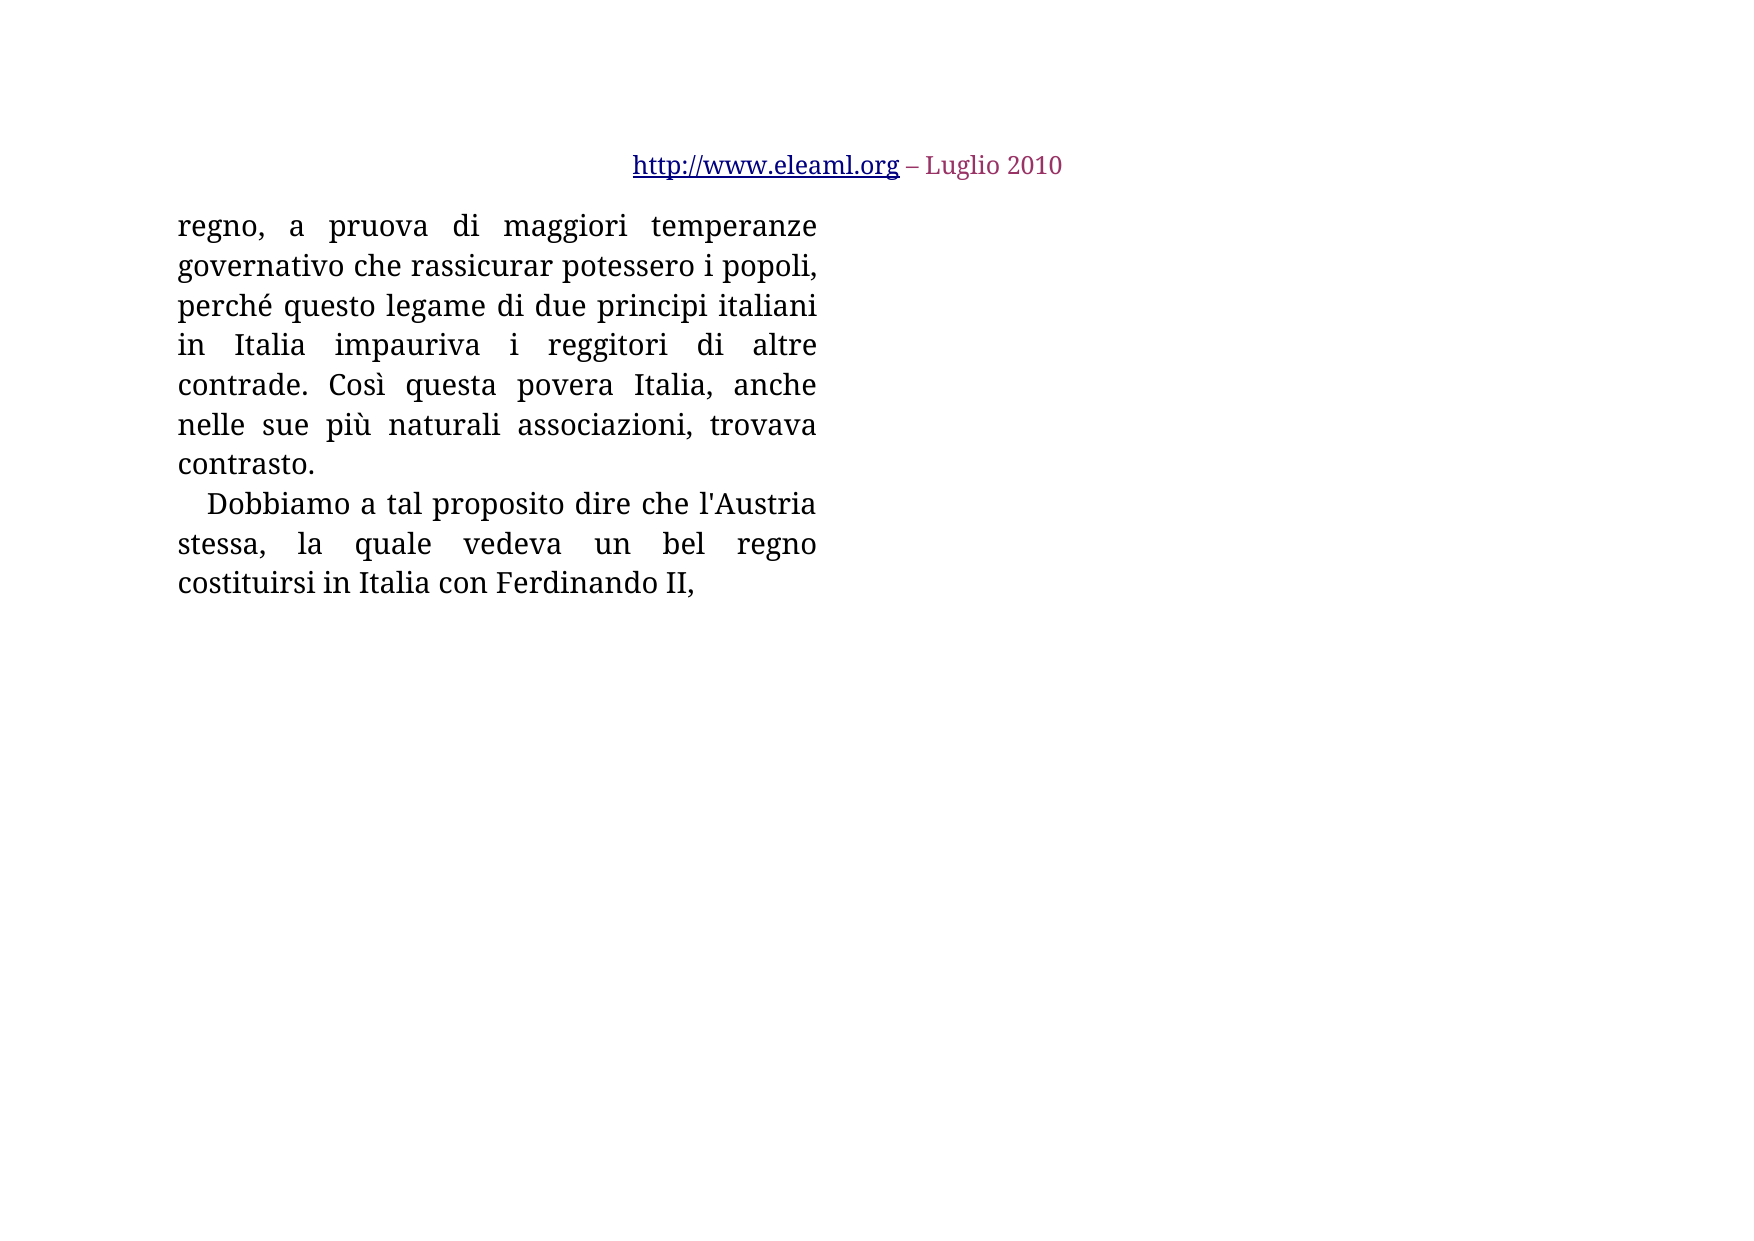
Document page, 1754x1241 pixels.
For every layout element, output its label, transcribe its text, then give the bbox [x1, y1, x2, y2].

text Dobbiamo a tal proposito dire che l'Austria stessa, la quale vedeva un bel regno costituirsi in Italia con Ferdinando II, [177, 483, 818, 602]
text regno, a pruova di maggiori temperanze governativo che rassicurar potessero i popoli, perché questo legame di due principi italiani in Italia impauriva i reggitori di altre contrade. Così questa povera Italia, anche nelle sue più naturali associazioni, trovava contrasto. [177, 206, 818, 483]
